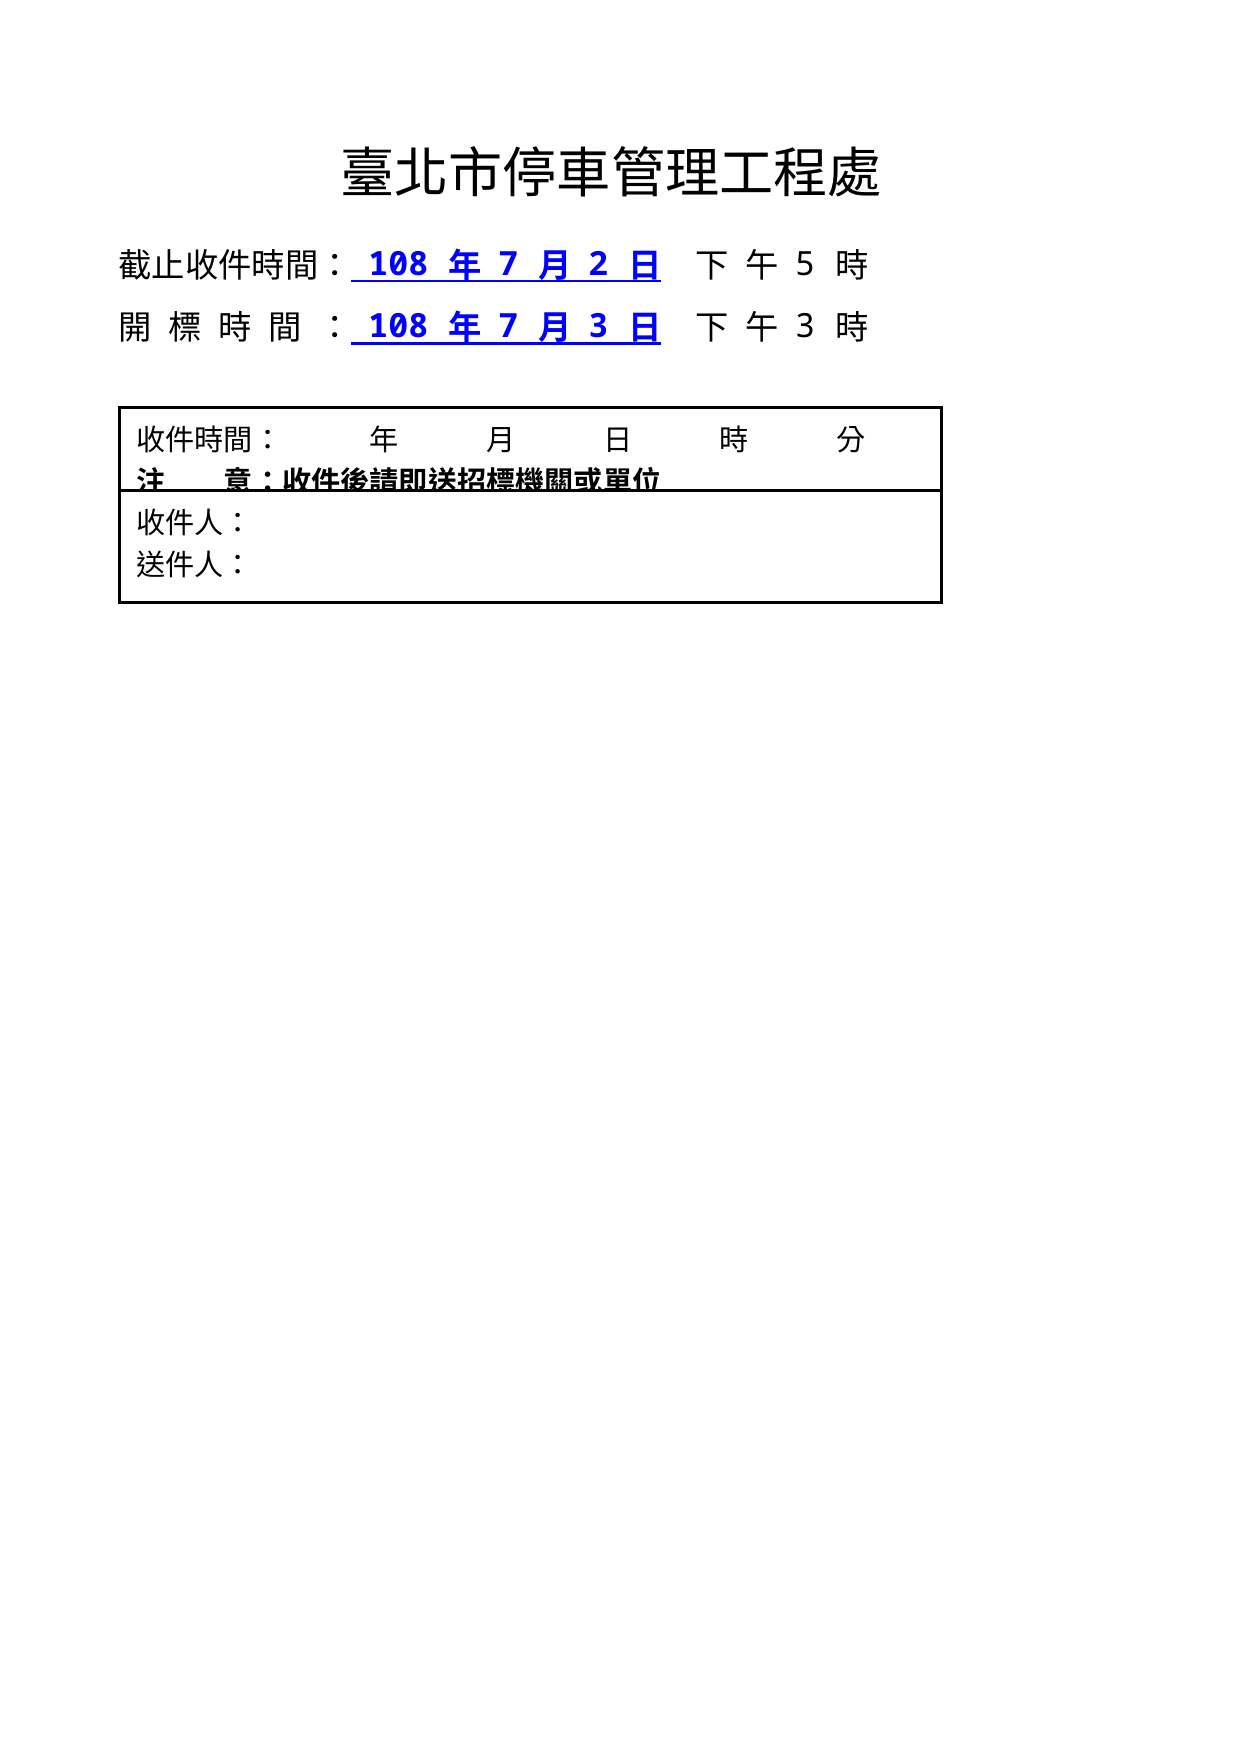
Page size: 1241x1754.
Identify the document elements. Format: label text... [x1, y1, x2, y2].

text 送件人： [136, 542, 925, 584]
text [121, 409, 940, 489]
text 截止收件時間： 108 年 7 月 2 日 下 午 5 時 [118, 221, 1122, 283]
text 開 標 時 間 ： 108 年 7 月 3 日 下 午 3 時 [118, 283, 1122, 346]
text 收件人： [136, 499, 925, 542]
text 注 意：收件後請即送招標機關或單位 [136, 458, 925, 489]
text 臺北市停車管理工程處 [99, 96, 1122, 221]
text 收件時間： 年 月 日 時 分 [136, 416, 925, 458]
